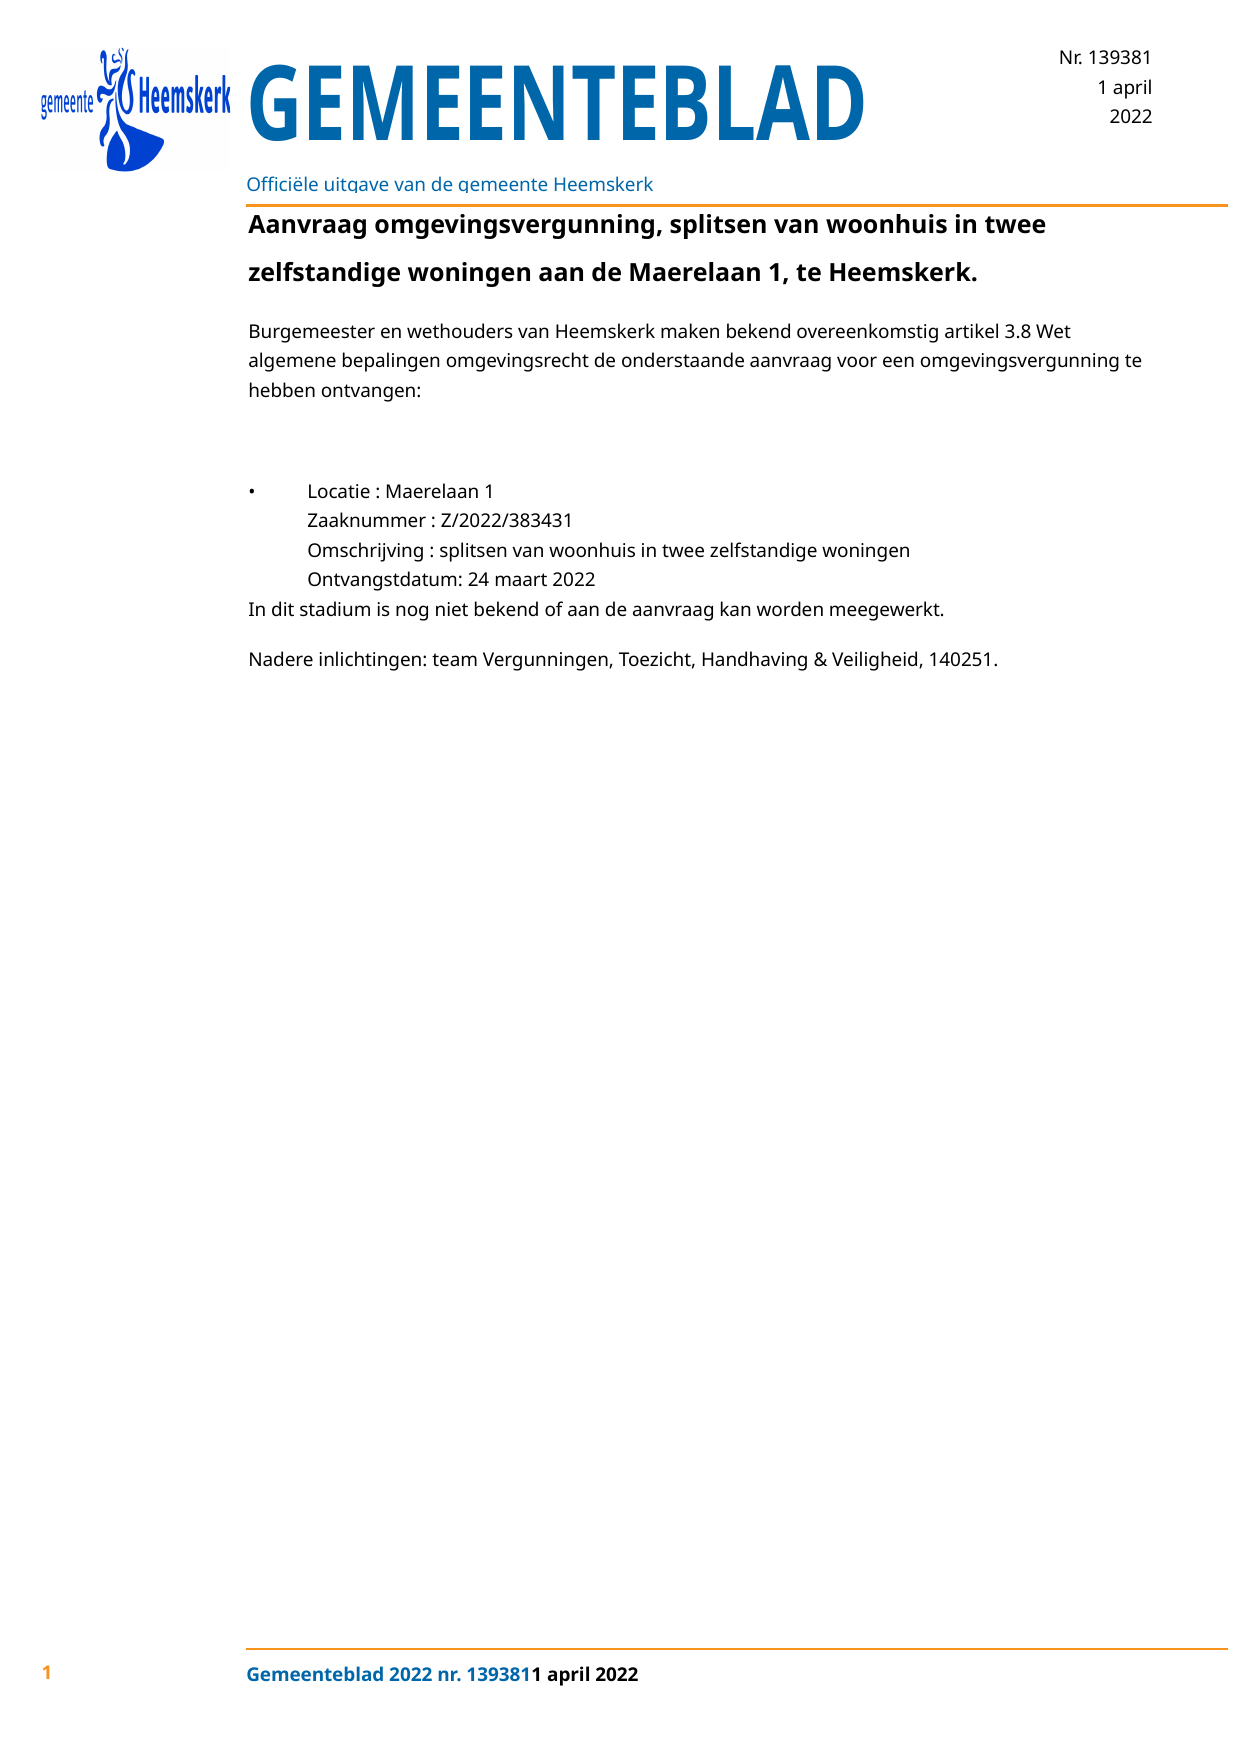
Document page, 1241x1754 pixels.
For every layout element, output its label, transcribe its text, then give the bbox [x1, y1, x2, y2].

list Zaaknummer : Z/2022/383431 [248, 507, 1152, 533]
list Ontvangstdatum: 24 maart 2022 [248, 567, 1152, 592]
text In dit stadium is nog niet bekend of aan de aanvraag kan worden meegewerkt. [248, 596, 1152, 622]
text Burgemeester en wethouders van Heemskerk maken bekend overeenkomstig artikel 3.8 Wet algemene bepalingen omgevingsrecht de onderstaande aanvraag voor een omgevingsvergunning te hebben ontvangen: [248, 318, 1152, 403]
picture [41, 47, 231, 172]
list Locatie : Maerelaan 1 [248, 478, 1152, 504]
list Omschrijving : splitsen van woonhuis in twee zelfstandige woningen [248, 537, 1152, 563]
text Nadere inlichtingen: team Vergunningen, Toezicht, Handhaving & Veiligheid, 140251. [248, 647, 1152, 672]
text Aanvraag omgevingsvergunning, splitsen van woonhuis in twee zelfstandige woningen aan de Maerelaan 1, te Heemskerk. [248, 207, 1152, 288]
